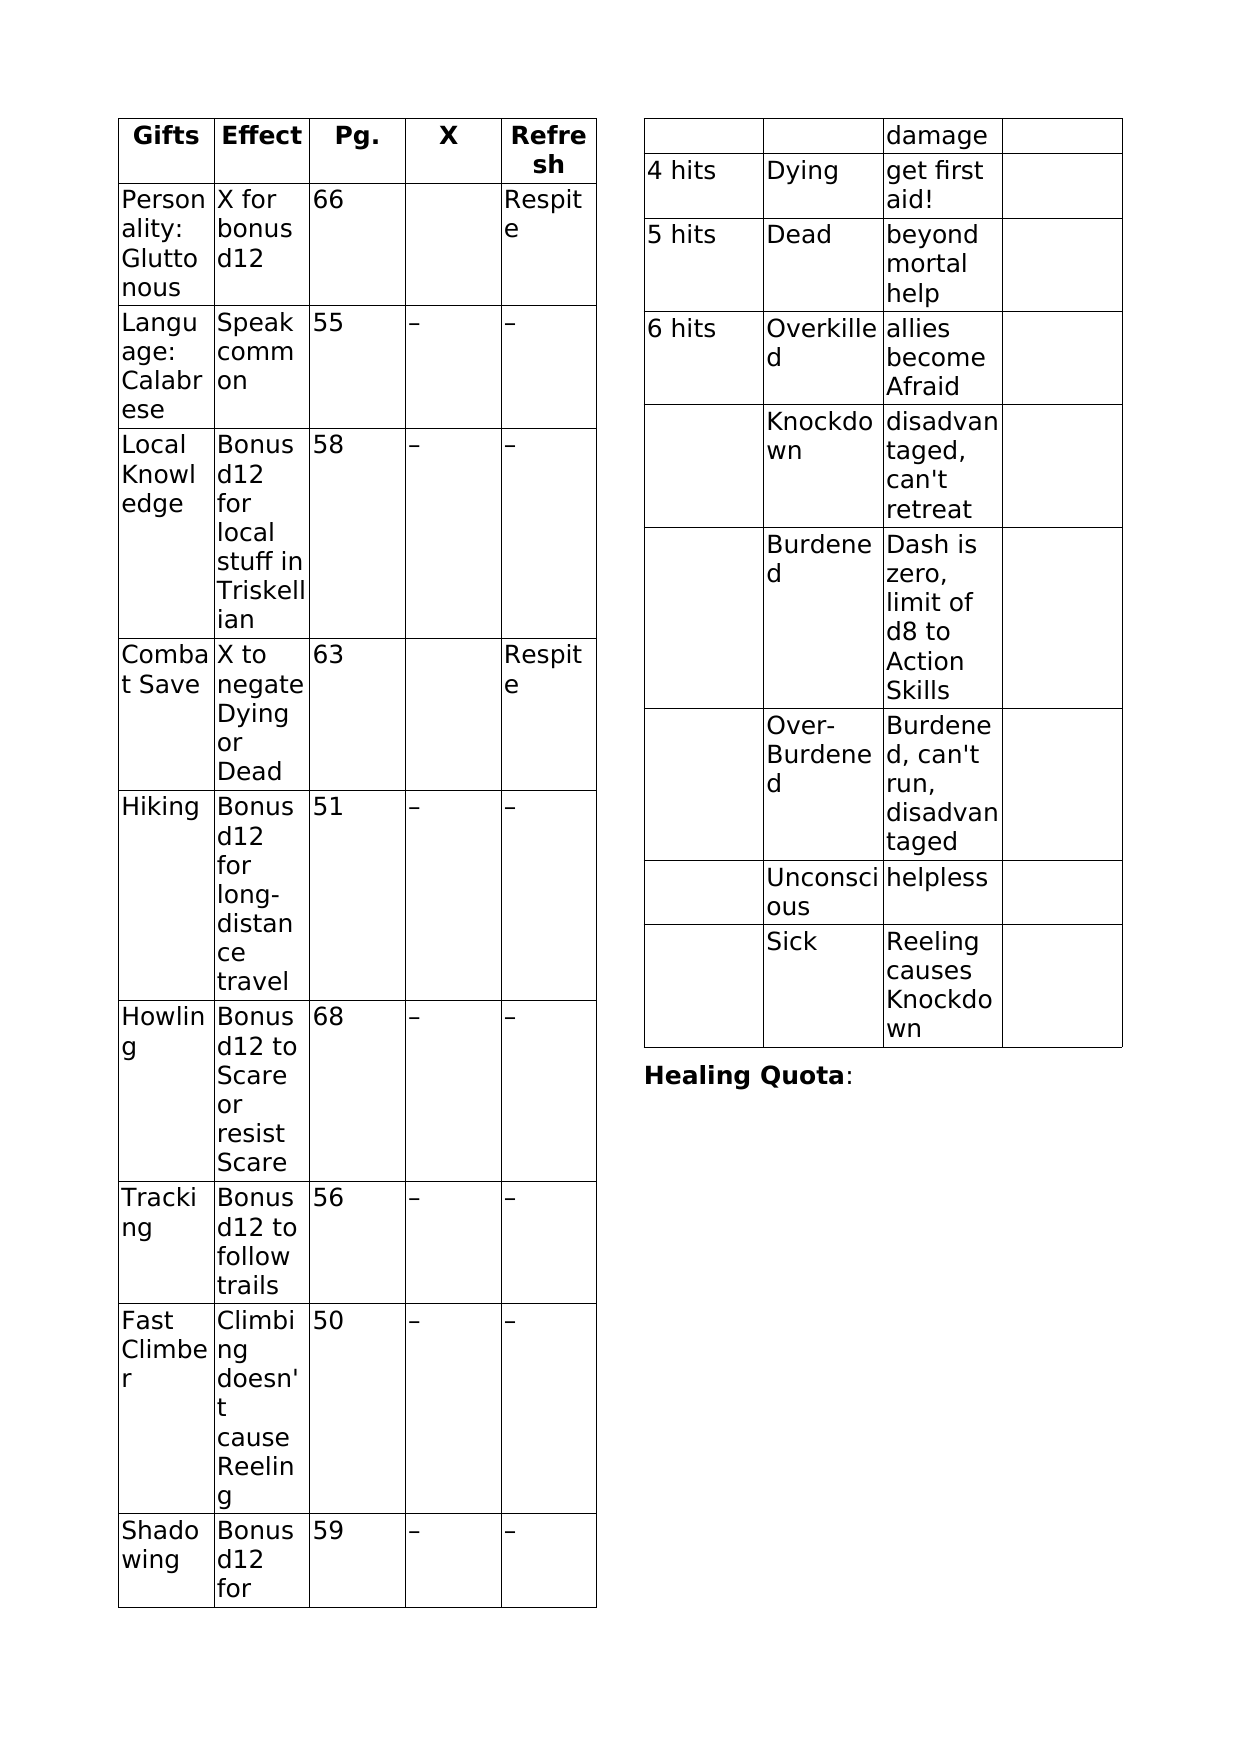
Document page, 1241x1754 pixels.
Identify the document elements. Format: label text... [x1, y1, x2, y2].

table_cell – [406, 306, 501, 428]
table_cell – [502, 306, 596, 428]
table_cell – [406, 429, 501, 638]
table_cell 58 [310, 429, 405, 638]
table_cell [406, 639, 501, 789]
table_cell [645, 925, 763, 1047]
table_cell [764, 119, 883, 153]
table_cell 59 [310, 1514, 405, 1607]
table_cell Respite [502, 639, 596, 789]
table_cell [1003, 861, 1122, 924]
table_cell – [502, 1001, 596, 1181]
table_cell Dead [764, 219, 883, 311]
table_cell Bonus d12 for local stuff in Triskellian [215, 429, 309, 638]
table_cell Burdened, can't run, disadvantaged [884, 709, 1002, 860]
table_cell Sick [764, 925, 883, 1047]
table_cell [1003, 219, 1122, 311]
table_cell [645, 528, 763, 708]
table_cell – [502, 1304, 596, 1513]
table_cell Local Knowledge [119, 429, 214, 638]
table_cell [1003, 154, 1122, 217]
table_cell [1003, 709, 1122, 860]
table_cell Howling [119, 1001, 214, 1181]
table_cell Climbing doesn't cause Reeling [215, 1304, 309, 1513]
table_cell 50 [310, 1304, 405, 1513]
table_cell Shadowing [119, 1514, 214, 1607]
table_cell – [406, 1001, 501, 1181]
table_cell [645, 861, 763, 924]
table_cell – [406, 1182, 501, 1303]
table_cell Dying [764, 154, 883, 217]
table_cell 5 hits [645, 219, 763, 311]
table_cell 51 [310, 791, 405, 999]
table_cell [645, 709, 763, 860]
table_cell [406, 184, 501, 305]
table_cell beyond mortal help [884, 219, 1002, 311]
table_cell Bonus d12 for [215, 1514, 309, 1607]
table_cell [1003, 312, 1122, 404]
table_cell – [502, 429, 596, 638]
table_cell [1003, 405, 1122, 527]
table_cell Fast Climber [119, 1304, 214, 1513]
table_cell Language: Calabrese [119, 306, 214, 428]
table_cell 68 [310, 1001, 405, 1181]
table_cell Overkilled [764, 312, 883, 404]
table_cell – [406, 791, 501, 999]
table_cell Over-Burdened [764, 709, 883, 860]
table_cell Reeling causes Knockdown [884, 925, 1002, 1047]
table_cell – [502, 791, 596, 999]
table_cell Bonus d12 to follow trails [215, 1182, 309, 1303]
table_cell Knockdown [764, 405, 883, 527]
table_cell 56 [310, 1182, 405, 1303]
table_cell 55 [310, 306, 405, 428]
table_cell get first aid! [884, 154, 1002, 217]
table_cell [1003, 119, 1122, 153]
table_cell 4 hits [645, 154, 763, 217]
table_cell – [406, 1514, 501, 1607]
table_cell Unconscious [764, 861, 883, 924]
table_cell [645, 405, 763, 527]
table_cell Speak common [215, 306, 309, 428]
table_cell Dash is zero, limit of d8 to Action Skills [884, 528, 1002, 708]
table_header X [406, 119, 501, 182]
table_header Effect [215, 119, 309, 182]
table_cell allies become Afraid [884, 312, 1002, 404]
table_cell Bonus d12 for long-distance travel [215, 791, 309, 999]
table_cell Personality: Gluttonous [119, 184, 214, 305]
table_header Pg. [310, 119, 405, 182]
table_cell – [406, 1304, 501, 1513]
table_cell helpless [884, 861, 1002, 924]
table_cell 6 hits [645, 312, 763, 404]
table_header Refresh [502, 119, 596, 182]
table_cell damage [884, 119, 1002, 153]
table_cell 66 [310, 184, 405, 305]
table_cell Bonus d12 to Scare or resist Scare [215, 1001, 309, 1181]
table_cell Tracking [119, 1182, 214, 1303]
table_cell – [502, 1182, 596, 1303]
table_cell 63 [310, 639, 405, 789]
table_cell disadvantaged, can't retreat [884, 405, 1002, 527]
table_cell X to negate Dying or Dead [215, 639, 309, 789]
table_cell Hiking [119, 791, 214, 999]
table_cell [645, 119, 763, 153]
table_header (Marks:One=d4,Two=d6,Three=d8,Four=d10,Five=d12,Six=d12,d4,etc.) * Encumbered skill (affected by encumbrance) Money Orichalks: (x 1/12Ð) Denarii: 6 (x 1Ð) Quincunx: (x 3Ð) Aureals: (x 24Ð) Items Shortsword, leather armor, large sack, small sack, dagger, lockpicks, knife Experience: 5 / 5 Spend 4 to buy +1 Skill Mark. Spend 10 to buy a new Gift. [118, 118, 620, 1622]
table_cell – [502, 1514, 596, 1607]
table_header Name: Jean-Matthieu Personal Motto: “If you realize that all things change, there is nothing you will try to hold on to. If you are not afraid of dying, there is nothing you cannot achieve.” Goals - - - Flaws - - - Initiative: (Speed & Mind Dice) Movement Attacks Defense Damage & Other Status Healing Quota: [620, 118, 1122, 1622]
table_header Gifts [119, 119, 214, 182]
table_cell [1003, 925, 1122, 1047]
table_cell Combat Save [119, 639, 214, 789]
table_cell Burdened [764, 528, 883, 708]
table_cell Respite [502, 184, 596, 305]
table_cell X for bonus d12 [215, 184, 309, 305]
table_cell [1003, 528, 1122, 708]
